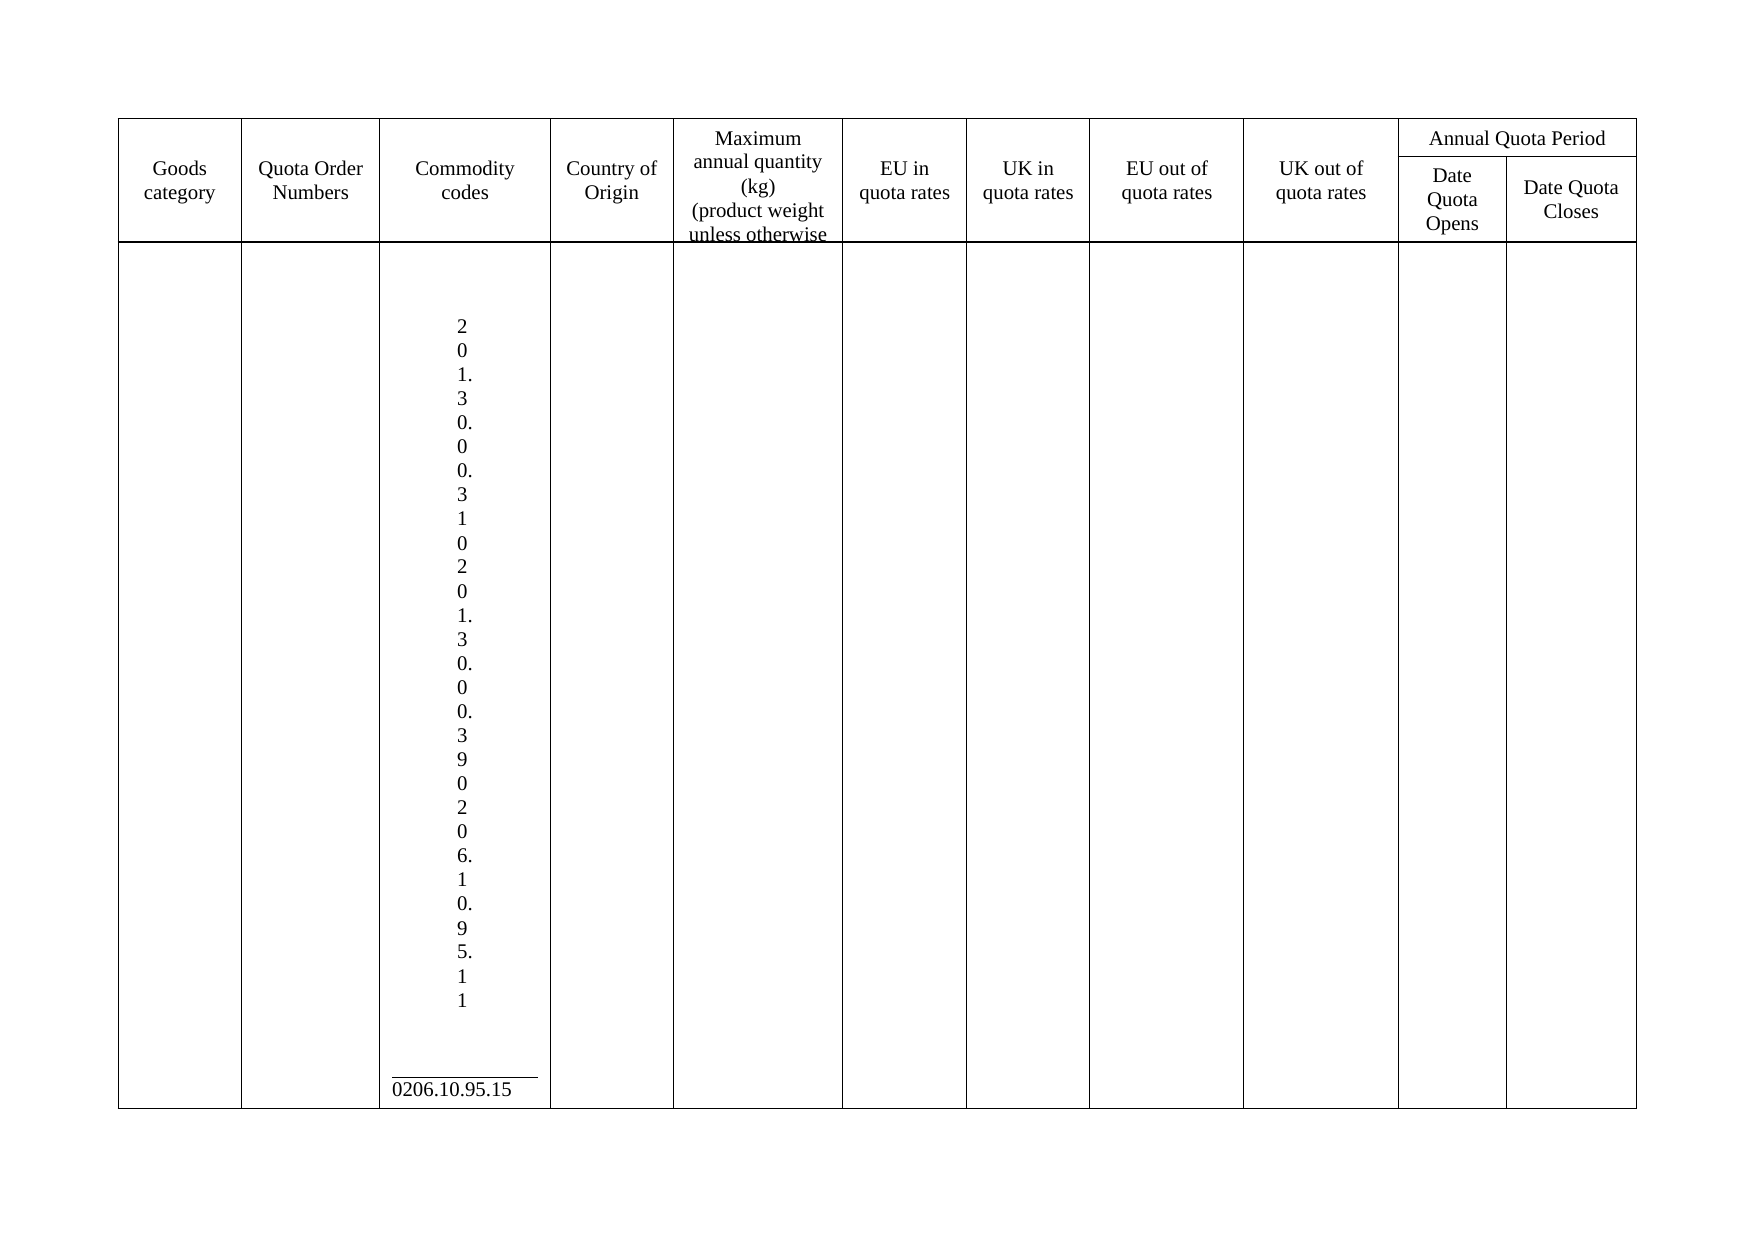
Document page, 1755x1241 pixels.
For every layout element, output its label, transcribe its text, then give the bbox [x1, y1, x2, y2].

table_header EU out of quota rates [1090, 119, 1243, 241]
table_cell [1090, 243, 1243, 1108]
table_header UK in quota rates [967, 119, 1089, 241]
table_cell [1244, 243, 1398, 1108]
table_header Country of Origin [551, 119, 673, 241]
table_cell [967, 243, 1089, 1108]
table_header Annual Quota Period [1399, 119, 1636, 156]
table_cell [1399, 243, 1506, 1108]
table_header Maximum annual quantity (kg) (product weight unless otherwise specified) [674, 119, 842, 241]
table_header Goods category [119, 119, 241, 241]
table_cell Date Quota Opens [1399, 157, 1506, 241]
table_cell 201.30.00.31 0201.30.00.39 0206.10.95.11 0206.10.95.15 [380, 243, 550, 1108]
table_header EU in quota rates [843, 119, 966, 241]
table_header UK out of quota rates [1244, 119, 1398, 241]
table_cell [1507, 243, 1636, 1108]
table_cell [242, 243, 379, 1108]
table_cell [843, 243, 966, 1108]
table_cell [674, 243, 842, 1108]
table_header Quota Order Numbers [242, 119, 379, 241]
table_cell [551, 243, 673, 1108]
table_cell Date Quota Closes [1507, 157, 1636, 241]
table_cell [119, 243, 241, 1108]
table_header Commodity codes [380, 119, 550, 241]
